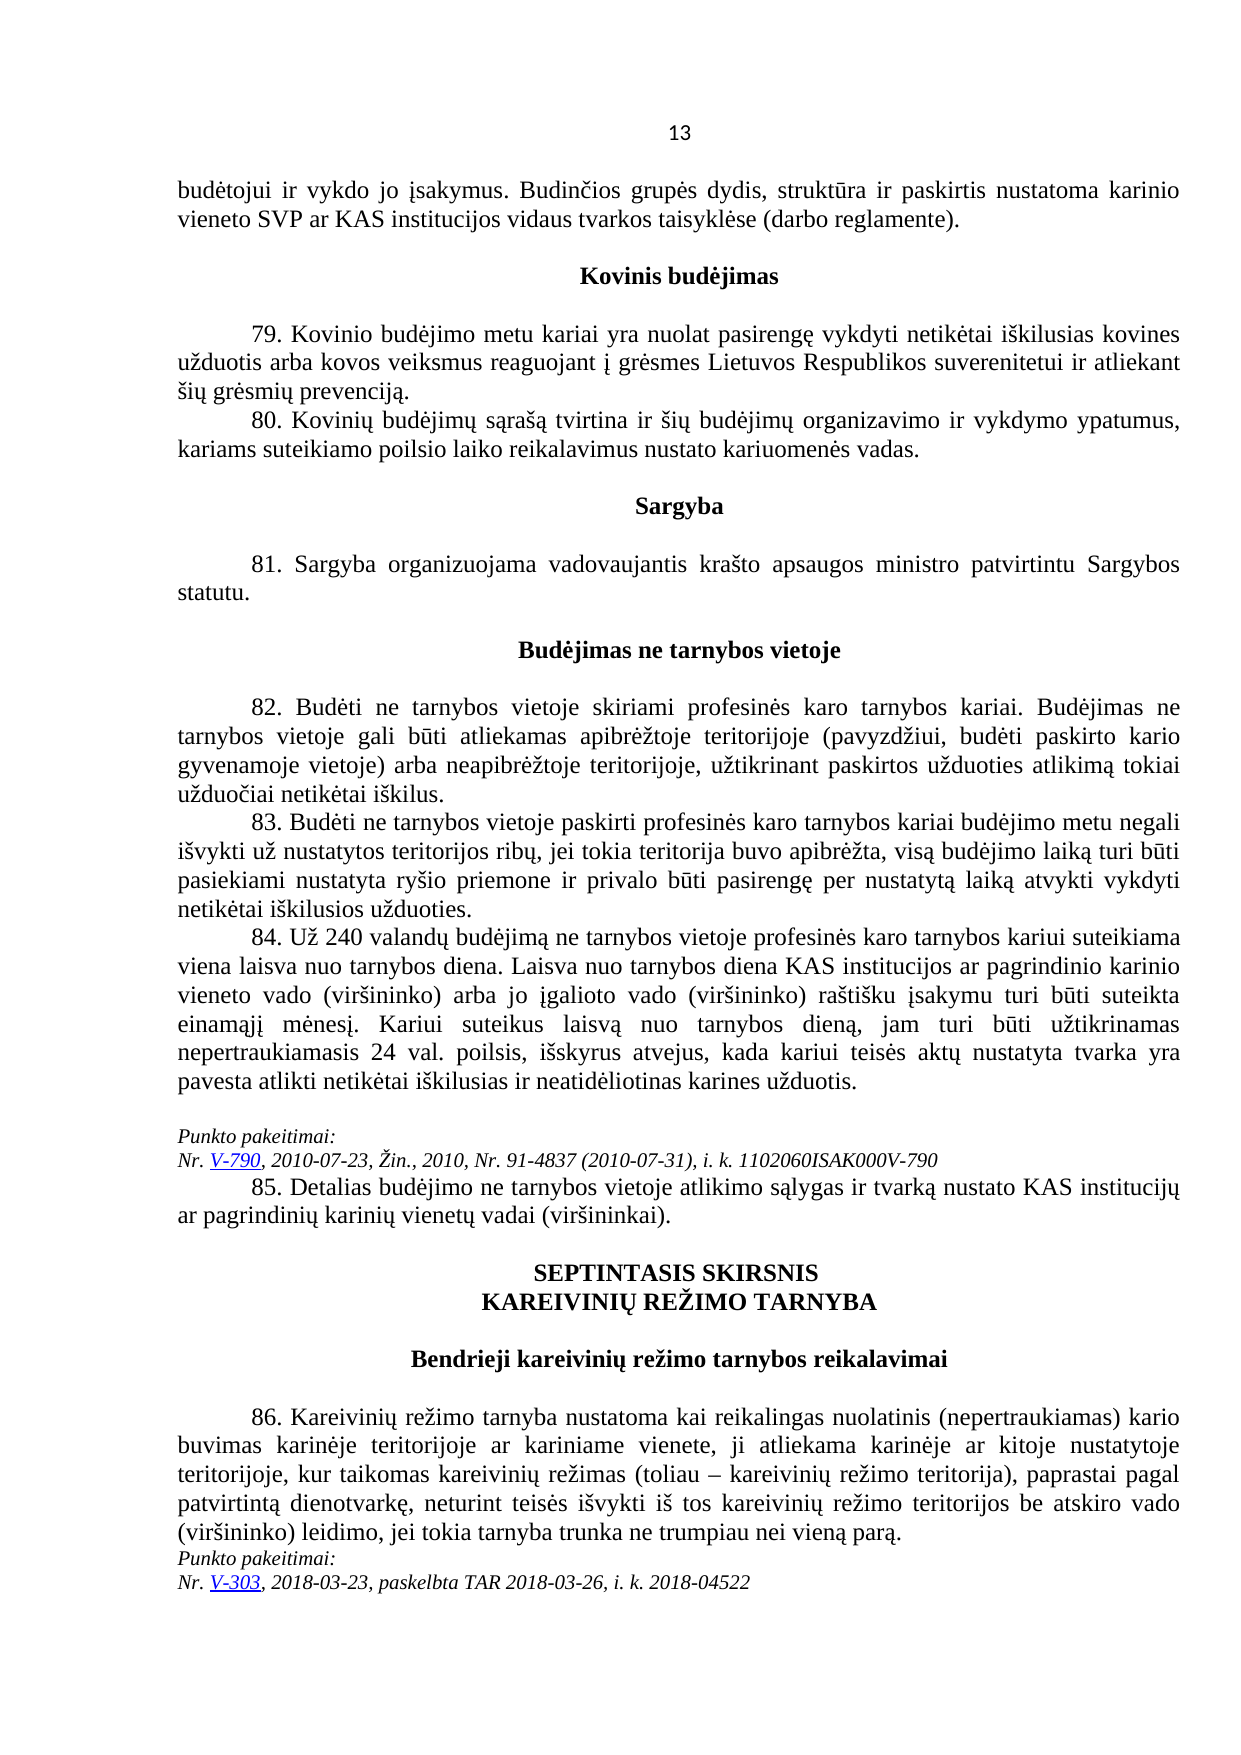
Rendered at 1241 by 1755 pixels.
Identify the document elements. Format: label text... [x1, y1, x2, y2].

text 83. Budėti ne tarnybos vietoje paskirti profesinės karo tarnybos kariai budėjimo metu negali išvykti už nustatytos teritorijos ribų, jei tokia teritorija buvo apibrėžta, visą budėjimo laiką turi būti pasiekiami nustatyta ryšio priemone ir privalo būti pasirengę per nustatytą laiką atvykti vykdyti netikėtai iškilusios užduoties. [177, 807, 1181, 922]
text Punkto pakeitimai: [177, 1546, 1181, 1569]
text KAREIVINIŲ REŽIMO TARNYBA [177, 1287, 1181, 1316]
text Sargyba [177, 491, 1181, 520]
text Nr. V-790, 2010-07-23, Žin., 2010, Nr. 91-4837 (2010-07-31), i. k. 1102060ISAK000V-790 [177, 1148, 1181, 1172]
text 85. Detalias budėjimo ne tarnybos vietoje atlikimo sąlygas ir tvarką nustato KAS institucijų ar pagrindinių karinių vienetų vadai (viršininkai). [177, 1172, 1181, 1229]
text 86. Kareivinių režimo tarnyba nustatoma kai reikalingas nuolatinis (nepertraukiamas) kario buvimas karinėje teritorijoje ar kariniame vienete, ji atliekama karinėje ar kitoje nustatytoje teritorijoje, kur taikomas kareivinių režimas (toliau – kareivinių režimo teritorija), paprastai pagal patvirtintą dienotvarkę, neturint teisės išvykti iš tos kareivinių režimo teritorijos be atskiro vado (viršininko) leidimo, jei tokia tarnyba trunka ne trumpiau nei vieną parą. [177, 1402, 1181, 1546]
text 80. Kovinių budėjimų sąrašą tvirtina ir šių budėjimų organizavimo ir vykdymo ypatumus, kariams suteikiamo poilsio laiko reikalavimus nustato kariuomenės vadas. [177, 405, 1181, 462]
text Nr. V-303, 2018-03-23, paskelbta TAR 2018-03-26, i. k. 2018-04522 [177, 1569, 1181, 1594]
text Budėjimas ne tarnybos vietoje [177, 635, 1181, 664]
text Bendrieji kareivinių režimo tarnybos reikalavimai [177, 1344, 1181, 1373]
text budėtojui ir vykdo jo įsakymus. Budinčios grupės dydis, struktūra ir paskirtis nustatoma karinio vieneto SVP ar KAS institucijos vidaus tvarkos taisyklėse (darbo reglamente). [177, 175, 1181, 232]
text 84. Už 240 valandų budėjimą ne tarnybos vietoje profesinės karo tarnybos kariui suteikiama viena laisva nuo tarnybos diena. Laisva nuo tarnybos diena KAS institucijos ar pagrindinio karinio vieneto vado (viršininko) arba jo įgalioto vado (viršininko) raštišku įsakymu turi būti suteikta einamąjį mėnesį. Kariui suteikus laisvą nuo tarnybos dieną, jam turi būti užtikrinamas nepertraukiamasis 24 val. poilsis, išskyrus atvejus, kada kariui teisės aktų nustatyta tvarka yra pavesta atlikti netikėtai iškilusias ir neatidėliotinas karines užduotis. [177, 922, 1181, 1095]
text 79. Kovinio budėjimo metu kariai yra nuolat pasirengę vykdyti netikėtai iškilusias kovines užduotis arba kovos veiksmus reaguojant į grėsmes Lietuvos Respublikos suverenitetui ir atliekant šių grėsmių prevenciją. [177, 319, 1181, 405]
text 82. Budėti ne tarnybos vietoje skiriami profesinės karo tarnybos kariai. Budėjimas ne tarnybos vietoje gali būti atliekamas apibrėžtoje teritorijoje (pavyzdžiui, budėti paskirto kario gyvenamoje vietoje) arba neapibrėžtoje teritorijoje, užtikrinant paskirtos užduoties atlikimą tokiai užduočiai netikėtai iškilus. [177, 692, 1181, 807]
text 81. Sargyba organizuojama vadovaujantis krašto apsaugos ministro patvirtintu Sargybos statutu. [177, 549, 1181, 606]
text SEPTINTASIS SKIRSNIS [177, 1258, 1181, 1287]
text Punkto pakeitimai: [177, 1124, 1181, 1148]
text Kovinis budėjimas [177, 261, 1181, 290]
